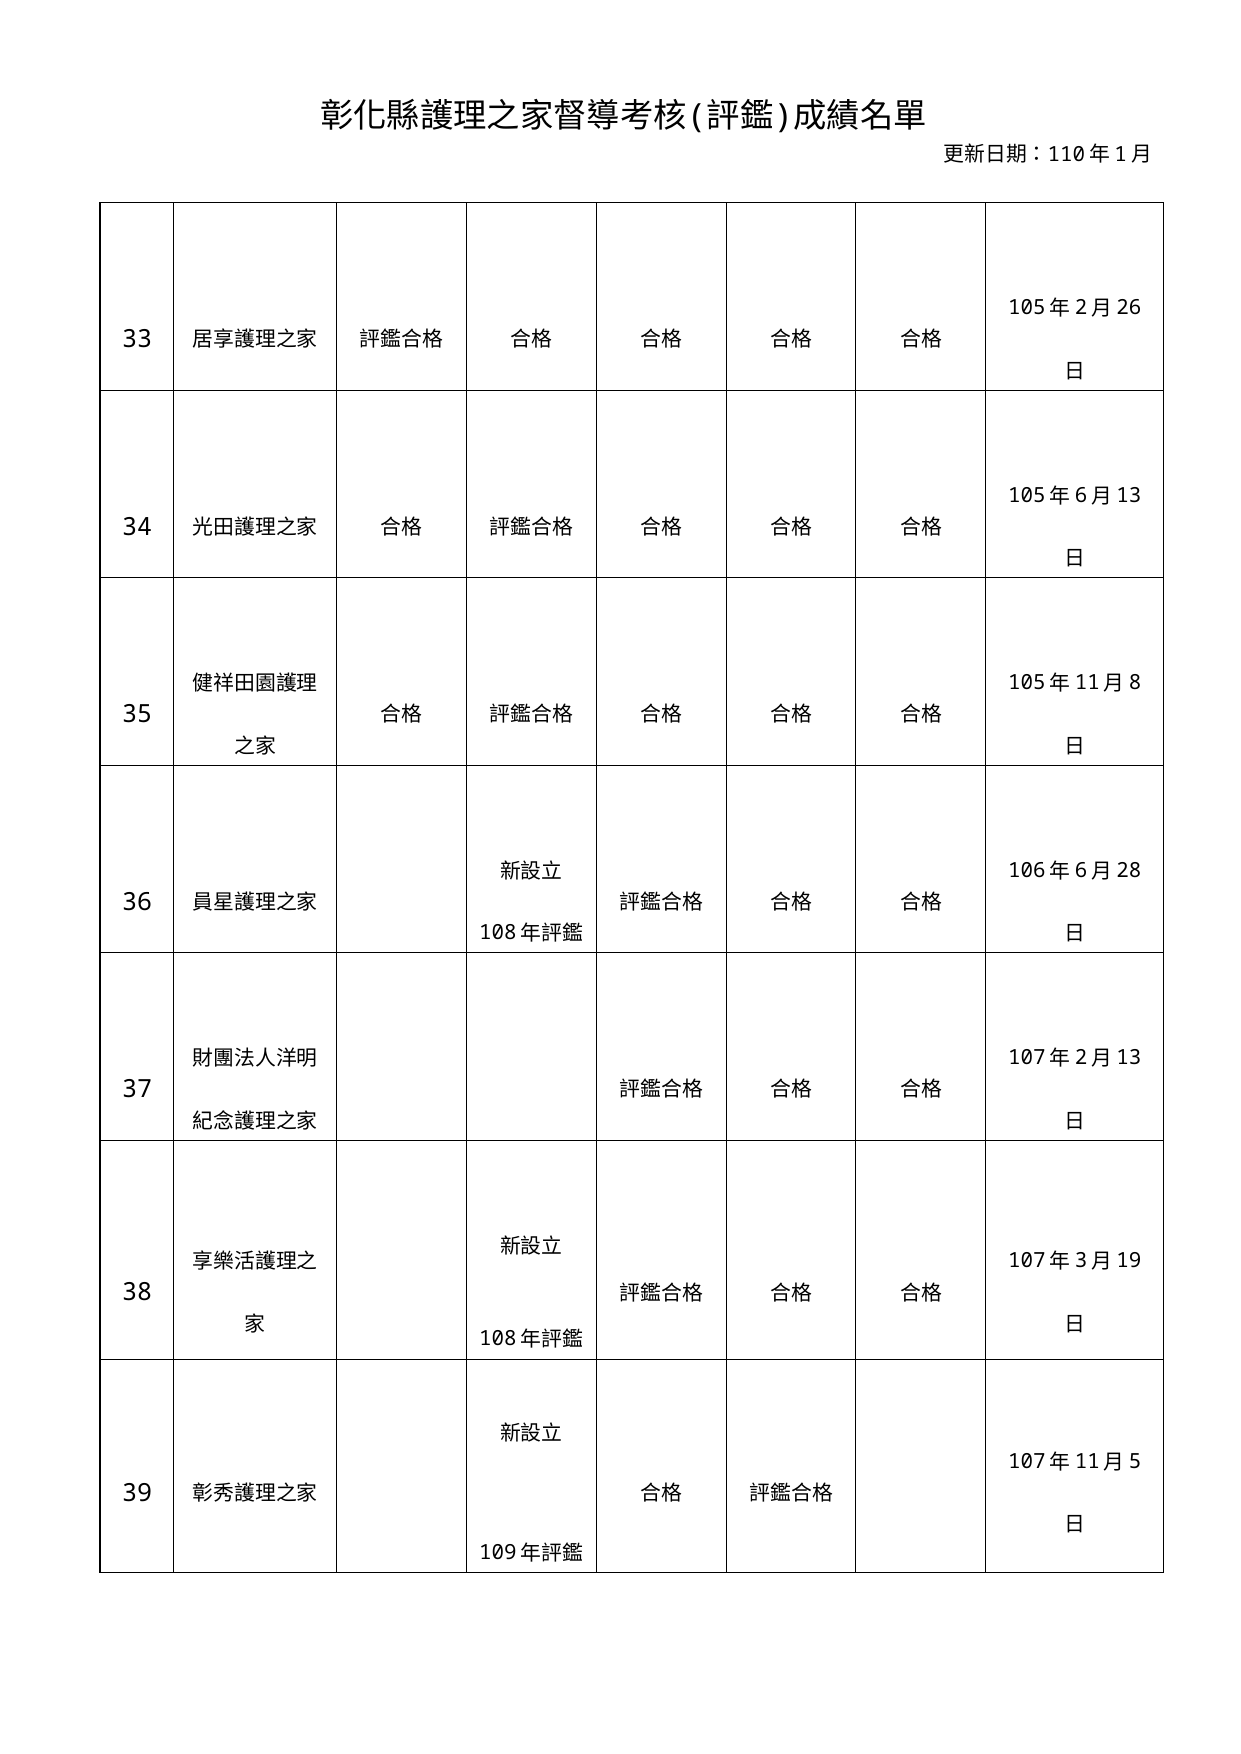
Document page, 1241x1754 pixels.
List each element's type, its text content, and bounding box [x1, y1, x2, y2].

table_cell 評鑑合格 [727, 1360, 855, 1572]
table_cell 合格 [727, 766, 855, 952]
table_cell 合格 [856, 391, 985, 577]
table_cell 合格 [727, 578, 855, 765]
table_cell 37 [101, 953, 173, 1140]
table_cell [337, 1360, 466, 1572]
table_cell 36 [101, 766, 173, 952]
table_cell [467, 953, 596, 1140]
table_cell 合格 [727, 953, 855, 1140]
table_cell [337, 766, 466, 952]
table_cell 合格 [597, 578, 726, 765]
table_cell 合格 [597, 1360, 726, 1572]
table_cell [337, 953, 466, 1140]
table_cell 居享護理之家 [174, 203, 336, 390]
table_cell 享樂活護理之家 [174, 1141, 336, 1358]
table_cell 合格 [727, 203, 855, 390]
table_cell 107年11月5日 [986, 1360, 1163, 1572]
table_cell 評鑑合格 [597, 1141, 726, 1358]
table_cell 光田護理之家 [174, 391, 336, 577]
table_cell 105年2月26日 [986, 203, 1163, 390]
table_cell 合格 [337, 391, 466, 577]
table_cell 健祥田園護理之家 [174, 578, 336, 765]
table_cell 合格 [856, 766, 985, 952]
table_cell 合格 [856, 1141, 985, 1358]
table_cell 彰秀護理之家 [174, 1360, 336, 1572]
table_cell 34 [101, 391, 173, 577]
table_cell 新設立 109年評鑑 [467, 1360, 596, 1572]
table_cell 合格 [467, 203, 596, 390]
table_cell 合格 [597, 391, 726, 577]
table_cell 評鑑合格 [597, 766, 726, 952]
table_cell 105年6月13日 [986, 391, 1163, 577]
table_cell 新設立 108年評鑑 [467, 1141, 596, 1358]
table_cell 38 [101, 1141, 173, 1358]
table_cell 107年2月13日 [986, 953, 1163, 1140]
table_cell 合格 [856, 953, 985, 1140]
table_cell [337, 1141, 466, 1358]
table_cell [856, 1360, 985, 1572]
table_cell 合格 [856, 578, 985, 765]
table_cell 35 [101, 578, 173, 765]
table_cell 107年3月19日 [986, 1141, 1163, 1358]
table_cell 合格 [337, 578, 466, 765]
table_cell 合格 [856, 203, 985, 390]
table_cell 評鑑合格 [467, 578, 596, 765]
table_cell 106年6月28日 [986, 766, 1163, 952]
table_cell 39 [101, 1360, 173, 1572]
table_cell 合格 [727, 1141, 855, 1358]
table_cell 員星護理之家 [174, 766, 336, 952]
table_cell 105年11月8日 [986, 578, 1163, 765]
table_cell 財團法人洋明紀念護理之家 [174, 953, 336, 1140]
table_cell 新設立 108年評鑑 [467, 766, 596, 952]
table_cell 合格 [727, 391, 855, 577]
table_cell 評鑑合格 [597, 953, 726, 1140]
table_cell 評鑑合格 [337, 203, 466, 390]
table_cell 評鑑合格 [467, 391, 596, 577]
table_cell 合格 [597, 203, 726, 390]
table_cell 33 [101, 203, 173, 390]
